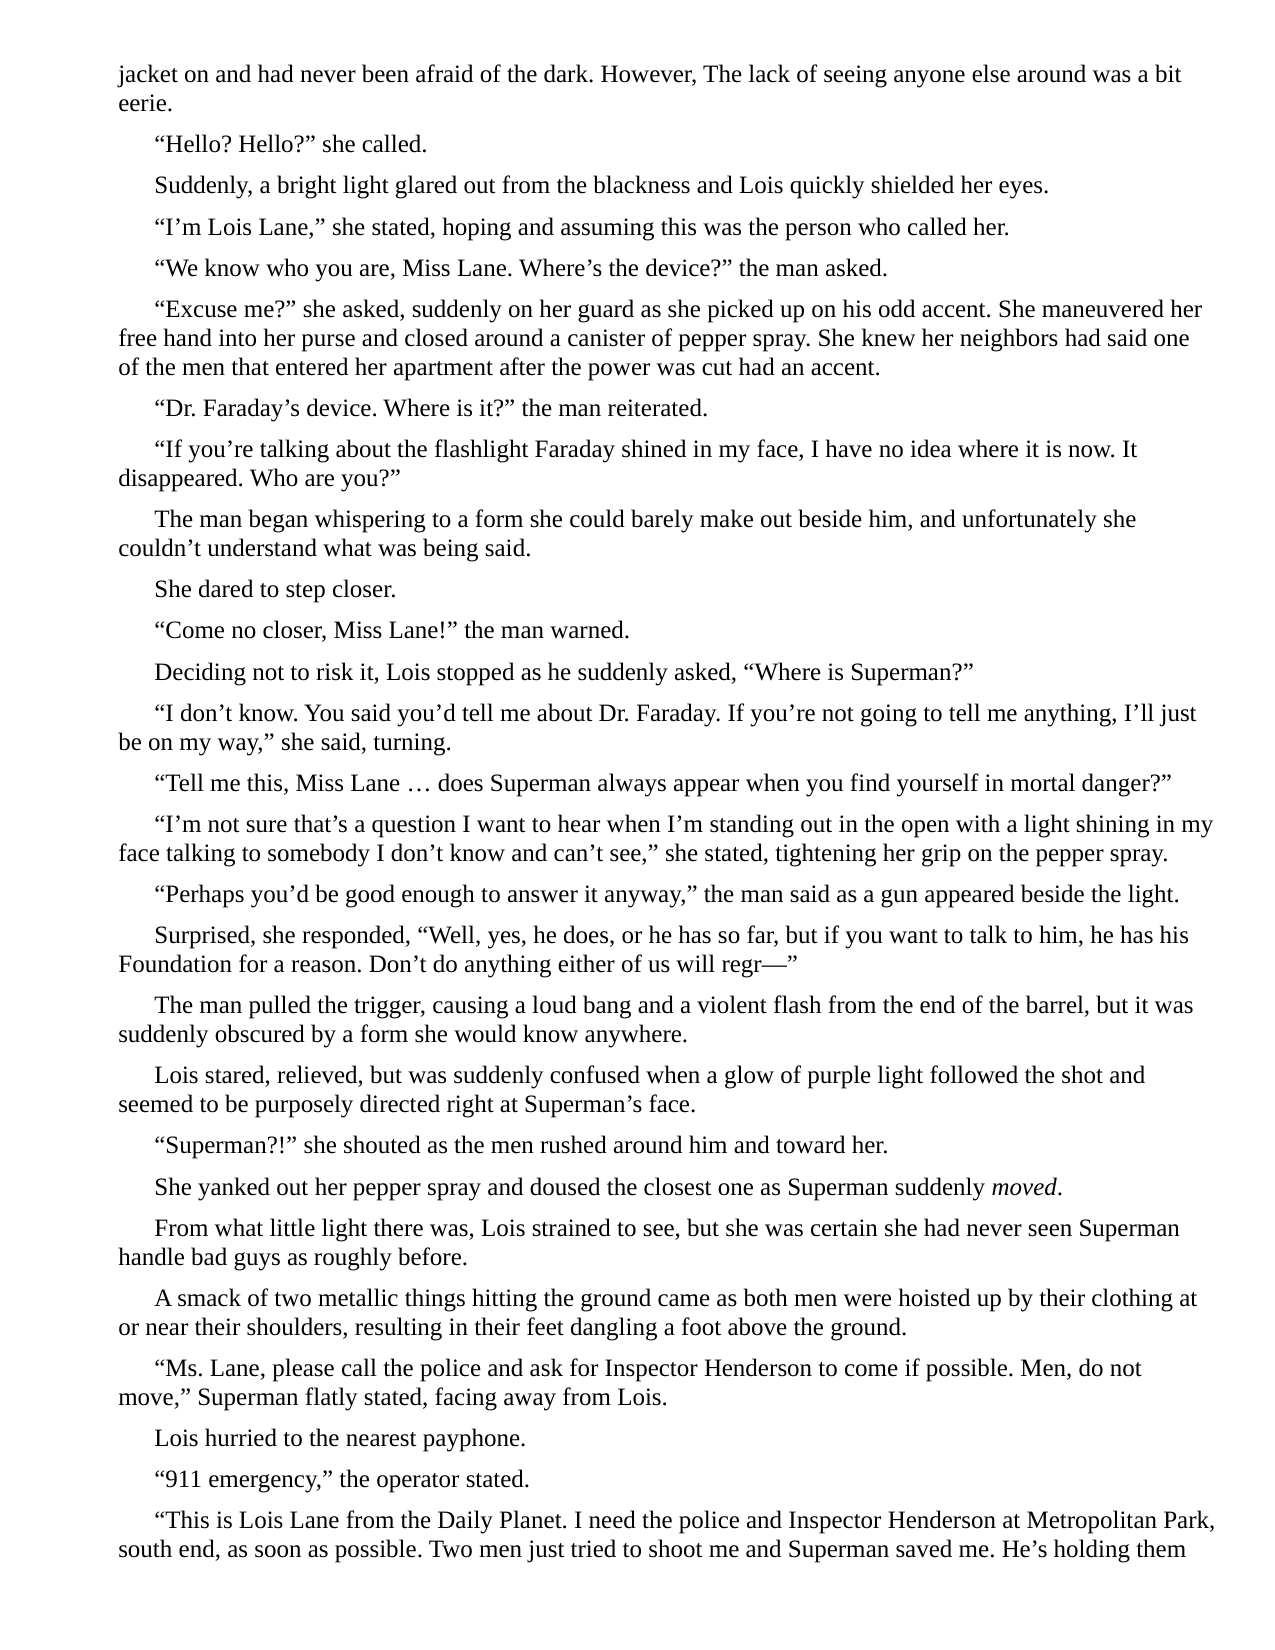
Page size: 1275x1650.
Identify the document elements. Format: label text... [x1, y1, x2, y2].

text “I don’t know. You said you’d tell me about Dr. Faraday. If you’re not going to tell me anything, I’ll just be on my way,” she said, turning. [118, 698, 1216, 755]
text “Dr. Faraday’s device. Where is it?” the man reiterated. [118, 393, 1216, 422]
text The man pulled the trigger, causing a loud bang and a violent flash from the end of the barrel, but it was suddenly obscured by a form she would know anywhere. [118, 990, 1216, 1048]
text “Perhaps you’d be good enough to answer it anyway,” the man said as a gun appeared beside the light. [118, 879, 1216, 908]
text “Superman?!” she shouted as the men rushed around him and toward her. [118, 1130, 1216, 1159]
text She dared to step closer. [118, 574, 1216, 603]
text “Hello? Hello?” she called. [118, 129, 1216, 158]
text “I’m Lois Lane,” she stated, hoping and assuming this was the person who called her. [118, 212, 1216, 240]
text “911 emergency,” the operator stated. [118, 1464, 1216, 1493]
text Suddenly, a bright light glared out from the blackness and Lois quickly shielded her eyes. [118, 170, 1216, 199]
text Lois stared, relieved, but was suddenly confused when a glow of purple light followed the shot and seemed to be purposely directed right at Superman’s face. [118, 1060, 1216, 1118]
text Lois hurried to the nearest payphone. [118, 1423, 1216, 1452]
text “We know who you are, Miss Lane. Where’s the device?” the man asked. [118, 253, 1216, 282]
text “If you’re talking about the flashlight Faraday shined in my face, I have no idea where it is now. It disappeared. Who are you?” [118, 434, 1216, 492]
text “I’m not sure that’s a question I want to hear when I’m standing out in the open with a light shining in my face talking to somebody I don’t know and can’t see,” she stated, tightening her grip on the pepper spray. [118, 809, 1216, 867]
text Deciding not to risk it, Lois stopped as he suddenly asked, “Where is Superman?” [118, 657, 1216, 685]
text A smack of two metallic things hitting the ground came as both men were hoisted up by their clothing at or near their shoulders, resulting in their feet dangling a foot above the ground. [118, 1283, 1216, 1340]
text The man began whispering to a form she could barely make out beside him, and unfortunately she couldn’t understand what was being said. [118, 504, 1216, 562]
text jacket on and had never been afraid of the dark. However, The lack of seeing anyone else around was a bit eerie. [118, 59, 1216, 117]
text She yanked out her pepper spray and doused the closest one as Superman suddenly moved. [118, 1172, 1216, 1200]
text From what little light there was, Lois strained to see, but she was certain she had never seen Superman handle bad guys as roughly before. [118, 1213, 1216, 1270]
text Surprised, she responded, “Well, yes, he does, or he has so far, but if you want to talk to him, he has his Foundation for a reason. Don’t do anything either of us will regr—” [118, 920, 1216, 978]
text “Excuse me?” she asked, suddenly on her guard as she picked up on his odd accent. She maneuvered her free hand into her purse and closed around a canister of pepper spray. She knew her neighbors had said one of the men that entered her apartment after the power was cut had an accent. [118, 294, 1216, 380]
text “Ms. Lane, please call the police and ask for Inspector Henderson to come if possible. Men, do not move,” Superman flatly stated, facing away from Lois. [118, 1353, 1216, 1410]
text “This is Lois Lane from the Daily Planet. I need the police and Inspector Henderson at Metropolitan Park, south end, as soon as possible. Two men just tried to shoot me and Superman saved me. He’s holding them [118, 1505, 1216, 1563]
text “Come no closer, Miss Lane!” the man warned. [118, 615, 1216, 644]
text “Tell me this, Miss Lane … does Superman always appear when you find yourself in mortal danger?” [118, 768, 1216, 797]
